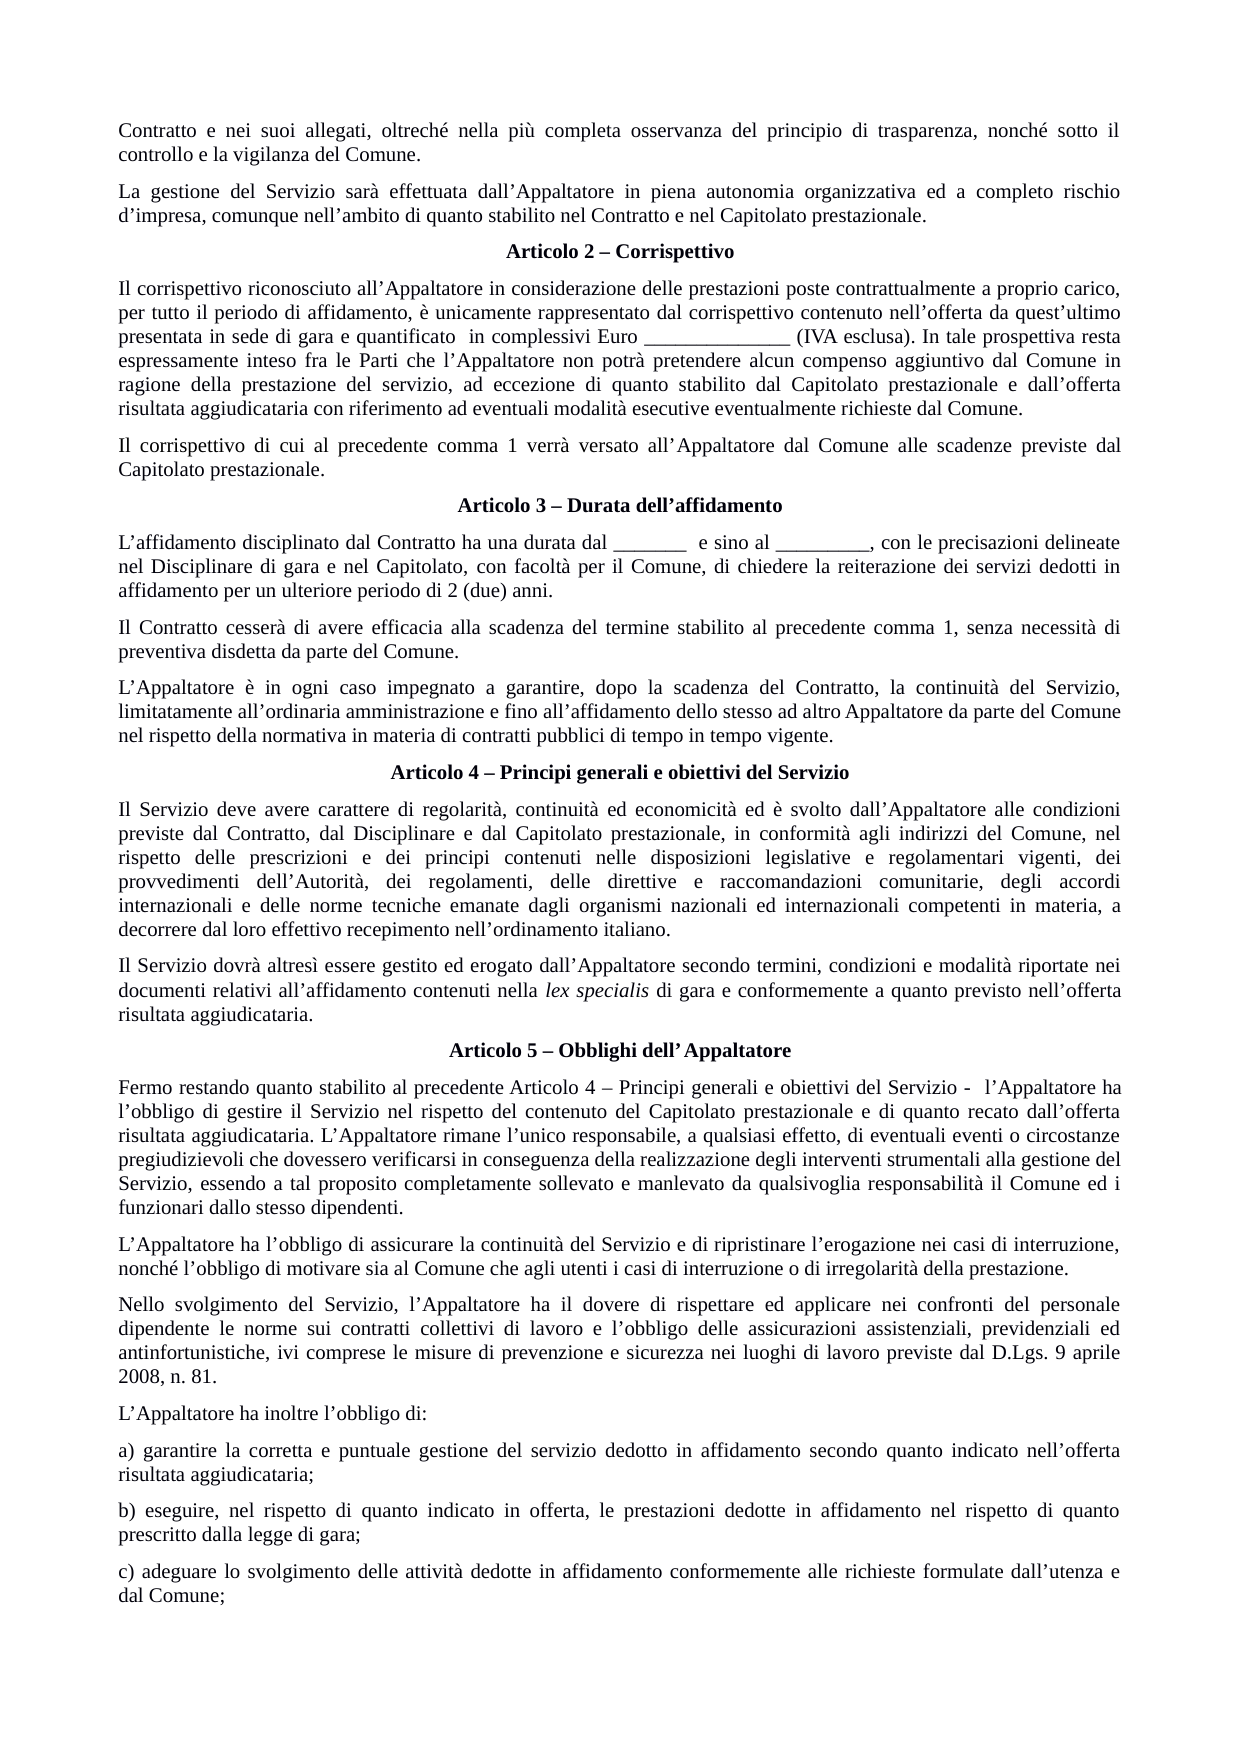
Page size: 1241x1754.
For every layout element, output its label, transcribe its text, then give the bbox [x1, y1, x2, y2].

text b) eseguire, nel rispetto di quanto indicato in offerta, le prestazioni dedotte in affidamento nel rispetto di quanto prescritto dalla legge di gara; [118, 1498, 1122, 1546]
text Il Contratto cesserà di avere efficacia alla scadenza del termine stabilito al precedente comma 1, senza necessità di preventiva disdetta da parte del Comune. [118, 615, 1122, 663]
text c) adeguare lo svolgimento delle attività dedotte in affidamento conformemente alle richieste formulate dall’utenza e dal Comune; [118, 1559, 1122, 1607]
text Il corrispettivo di cui al precedente comma 1 verrà versato all’Appaltatore dal Comune alle scadenze previste dal Capitolato prestazionale. [118, 433, 1122, 481]
text a) garantire la corretta e puntuale gestione del servizio dedotto in affidamento secondo quanto indicato nell’offerta risultata aggiudicataria; [118, 1437, 1122, 1486]
text Fermo restando quanto stabilito al precedente Articolo 4 – Principi generali e obiettivi del Servizio - l’Appaltatore ha l’obbligo di gestire il Servizio nel rispetto del contenuto del Capitolato prestazionale e di quanto recato dall’offerta risultata aggiudicataria. L’Appaltatore rimane l’unico responsabile, a qualsiasi effetto, di eventuali eventi o circostanze pregiudizievoli che dovessero verificarsi in conseguenza della realizzazione degli interventi strumentali alla gestione del Servizio, essendo a tal proposito completamente sollevato e manlevato da qualsivoglia responsabilità il Comune ed i funzionari dallo stesso dipendenti. [118, 1075, 1122, 1219]
text Articolo 3 – Durata dell’affidamento [118, 493, 1122, 517]
text Articolo 5 – Obblighi dell’ Appaltatore [118, 1038, 1122, 1062]
text Il corrispettivo riconosciuto all’Appaltatore in considerazione delle prestazioni poste contrattualmente a proprio carico, per tutto il periodo di affidamento, è unicamente rappresentato dal corrispettivo contenuto nell’offerta da quest’ultimo presentata in sede di gara e quantificato in complessivi Euro ______________ (IVA esclusa). In tale prospettiva resta espressamente inteso fra le Parti che l’Appaltatore non potrà pretendere alcun compenso aggiuntivo dal Comune in ragione della prestazione del servizio, ad eccezione di quanto stabilito dal Capitolato prestazionale e dall’offerta risultata aggiudicataria con riferimento ad eventuali modalità esecutive eventualmente richieste dal Comune. [118, 276, 1122, 420]
text L’Appaltatore ha l’obbligo di assicurare la continuità del Servizio e di ripristinare l’erogazione nei casi di interruzione, nonché l’obbligo di motivare sia al Comune che agli utenti i casi di interruzione o di irregolarità della prestazione. [118, 1232, 1122, 1280]
text L’affidamento disciplinato dal Contratto ha una durata dal _______ e sino al _________, con le precisazioni delineate nel Disciplinare di gara e nel Capitolato, con facoltà per il Comune, di chiedere la reiterazione dei servizi dedotti in affidamento per un ulteriore periodo di 2 (due) anni. [118, 530, 1122, 602]
text Articolo 2 – Corrispettivo [118, 239, 1122, 263]
text Articolo 4 – Principi generali e obiettivi del Servizio [118, 760, 1122, 784]
text Contratto e nei suoi allegati, oltreché nella più completa osservanza del principio di trasparenza, nonché sotto il controllo e la vigilanza del Comune. [118, 118, 1122, 166]
text La gestione del Servizio sarà effettuata dall’Appaltatore in piena autonomia organizzativa ed a completo rischio d’impresa, comunque nell’ambito di quanto stabilito nel Contratto e nel Capitolato prestazionale. [118, 179, 1122, 227]
text L’Appaltatore è in ogni caso impegnato a garantire, dopo la scadenza del Contratto, la continuità del Servizio, limitatamente all’ordinaria amministrazione e fino all’affidamento dello stesso ad altro Appaltatore da parte del Comune nel rispetto della normativa in materia di contratti pubblici di tempo in tempo vigente. [118, 675, 1122, 747]
text Nello svolgimento del Servizio, l’Appaltatore ha il dovere di rispettare ed applicare nei confronti del personale dipendente le norme sui contratti collettivi di lavoro e l’obbligo delle assicurazioni assistenziali, previdenziali ed antinfortunistiche, ivi comprese le misure di prevenzione e sicurezza nei luoghi di lavoro previste dal D.Lgs. 9 aprile 2008, n. 81. [118, 1292, 1122, 1388]
text Il Servizio deve avere carattere di regolarità, continuità ed economicità ed è svolto dall’Appaltatore alle condizioni previste dal Contratto, dal Disciplinare e dal Capitolato prestazionale, in conformità agli indirizzi del Comune, nel rispetto delle prescrizioni e dei principi contenuti nelle disposizioni legislative e regolamentari vigenti, dei provvedimenti dell’Autorità, dei regolamenti, delle direttive e raccomandazioni comunitarie, degli accordi internazionali e delle norme tecniche emanate dagli organismi nazionali ed internazionali competenti in materia, a decorrere dal loro effettivo recepimento nell’ordinamento italiano. [118, 797, 1122, 941]
text L’Appaltatore ha inoltre l’obbligo di: [118, 1401, 1122, 1425]
text Il Servizio dovrà altresì essere gestito ed erogato dall’Appaltatore secondo termini, condizioni e modalità riportate nei documenti relativi all’affidamento contenuti nella lex specialis di gara e conformemente a quanto previsto nell’offerta risultata aggiudicataria. [118, 953, 1122, 1026]
